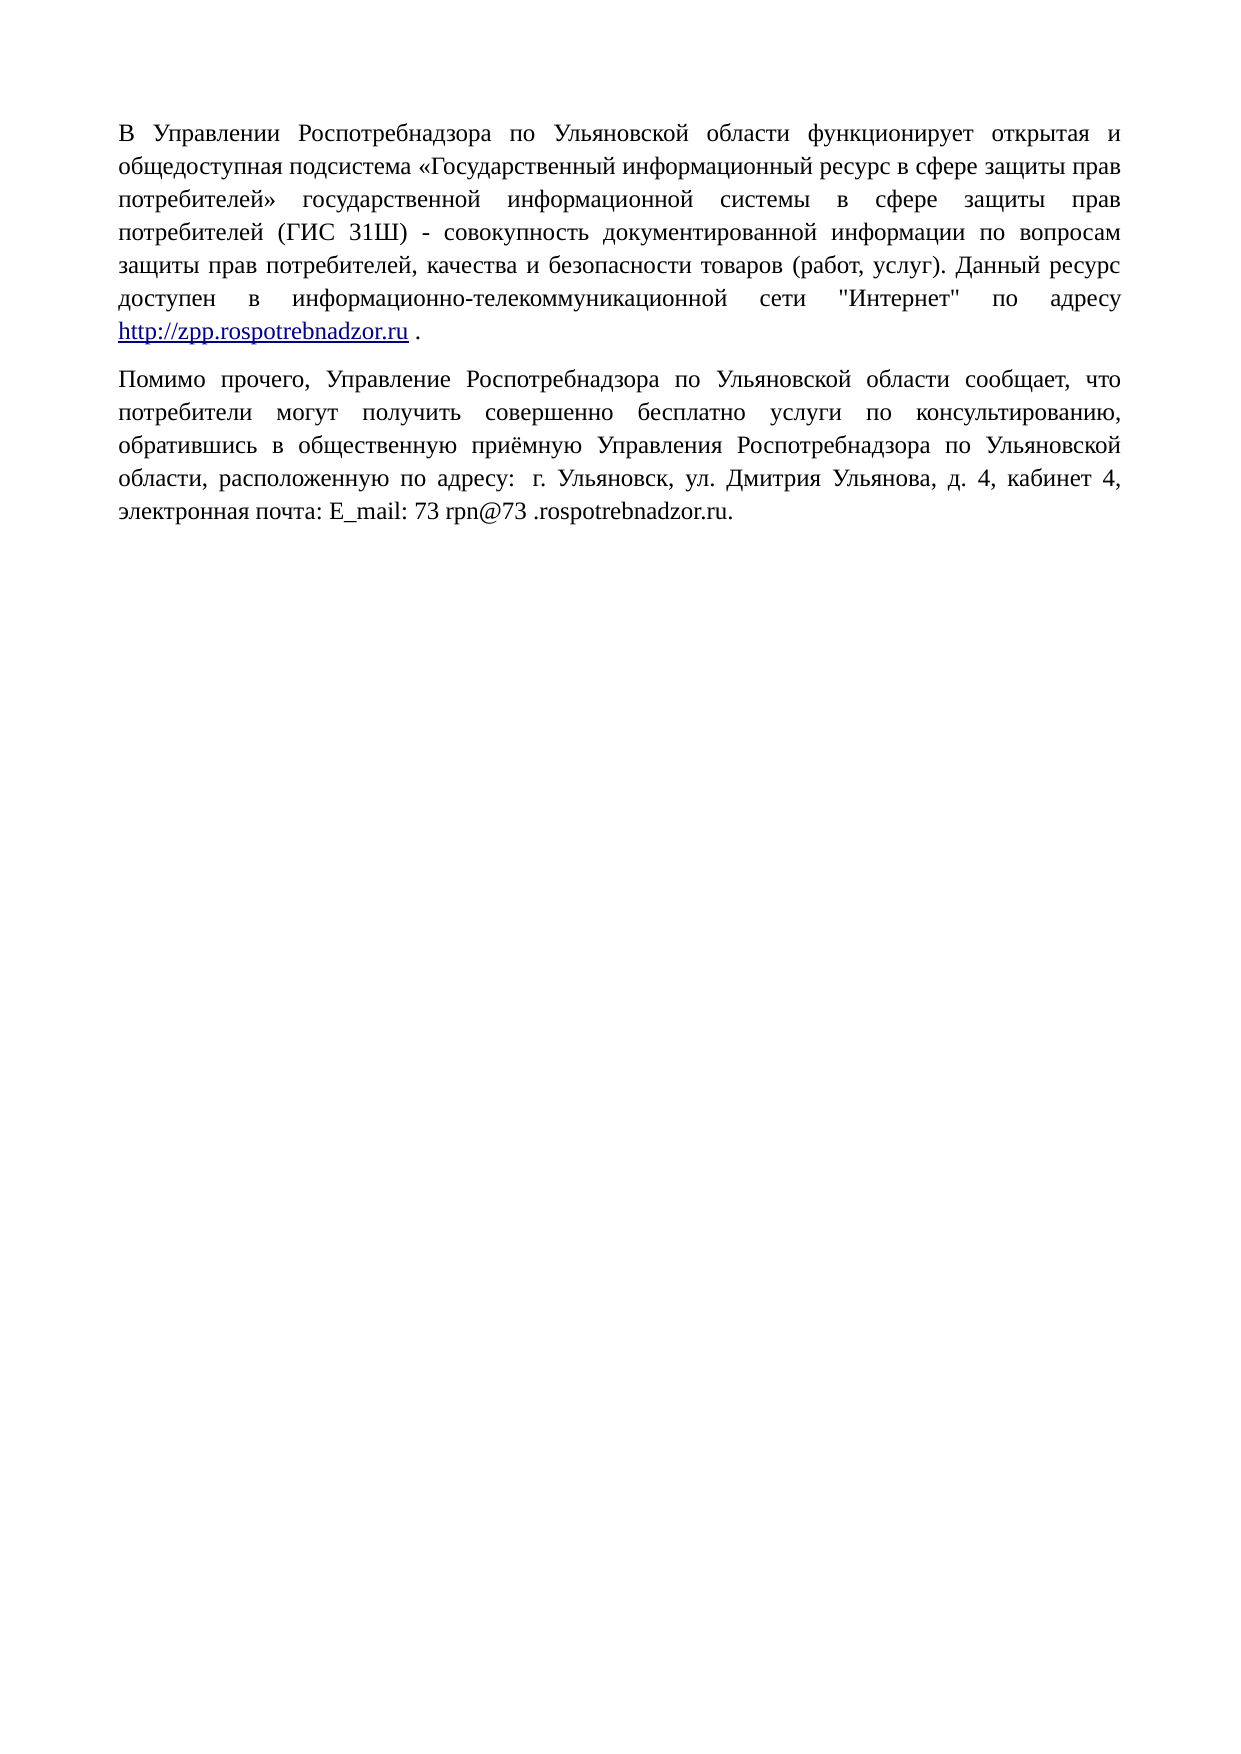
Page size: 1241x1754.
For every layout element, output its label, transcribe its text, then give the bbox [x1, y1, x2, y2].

text Помимо прочего, Управление Роспотребнадзора по Ульяновской области сообщает, что потребители могут получить совершенно бесплатно услуги по консультированию, обратившись в общественную приёмную Управления Роспотребнадзора по Ульяновской области, расположенную по адресу: г. Ульяновск, ул. Дмитрия Ульянова, д. 4, кабинет 4, электронная почта: E_mail: 73 rpn@73 .rospotrebnadzor.ru. [118, 364, 1122, 525]
text В Управлении Роспотребнадзора по Ульяновской области функционирует открытая и общедоступная подсистема «Государственный информационный ресурс в сфере защиты прав потребителей» государственной информационной системы в сфере защиты прав потребителей (ГИС 31Ш) - совокупность документированной информации по вопросам защиты прав потребителей, качества и безопасности товаров (работ, услуг). Данный ресурс доступен в информационно-телекоммуникационной сети "Интернет" по адресу http://zpp.rospotrebnadzor.ru . [118, 118, 1122, 345]
